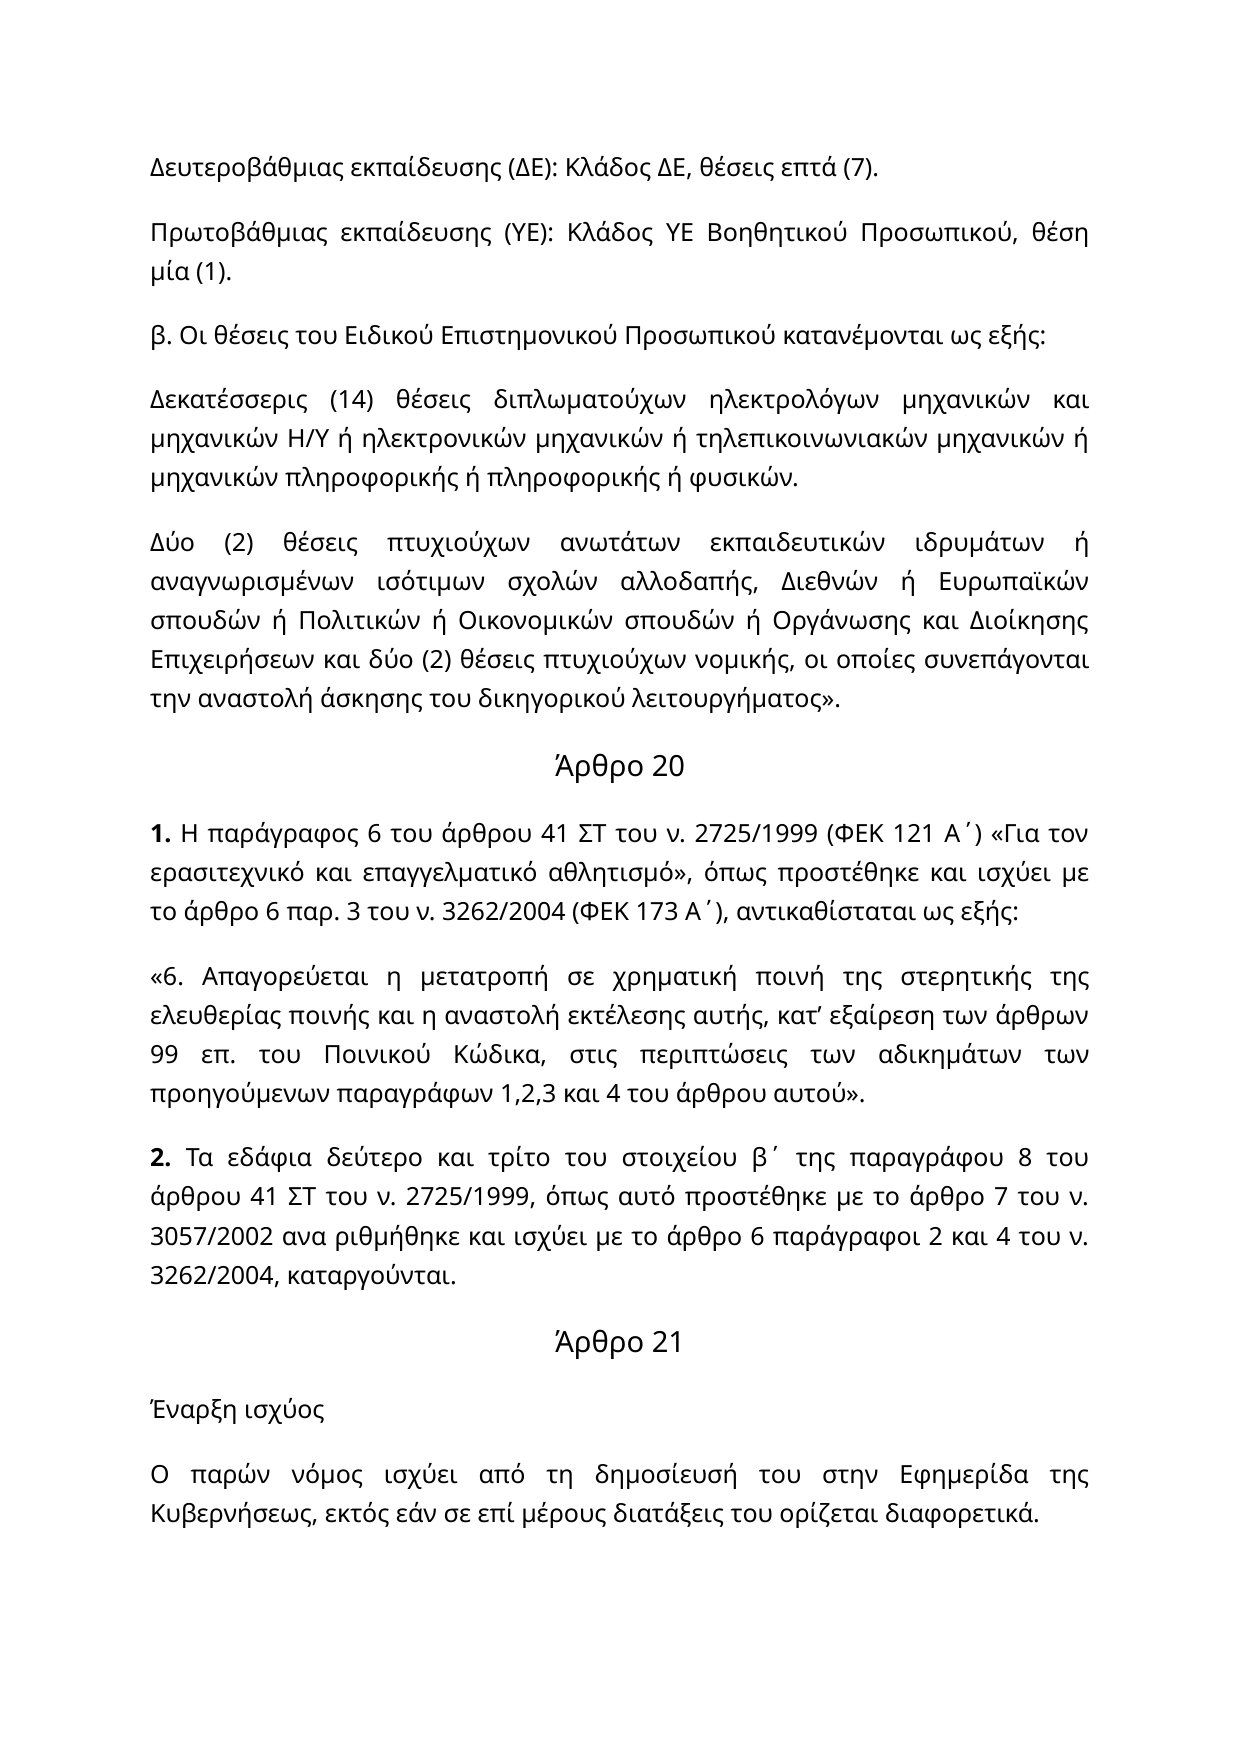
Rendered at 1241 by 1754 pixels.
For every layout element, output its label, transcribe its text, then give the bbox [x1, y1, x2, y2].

text Πρωτοβάθμιας εκπαίδευσης (ΥΕ): Κλάδος ΥΕ Βοηθητικού Προσωπικού, θέση μία (1). [150, 214, 1090, 287]
text «6. Απαγορεύεται η μετατροπή σε χρηματική ποινή της στερητικής της ελευθερίας ποινής και η αναστολή εκτέλεσης αυτής, κατ’ εξαίρεση των άρθρων 99 επ. του Ποινικού Κώδικα, στις περιπτώσεις των αδικημάτων των προηγούμενων παραγράφων 1,2,3 και 4 του άρθρου αυτού». [150, 958, 1090, 1110]
text Έναρξη ισχύος [150, 1392, 1090, 1426]
text Δευτεροβάθμιας εκπαίδευσης (ΔΕ): Κλάδος ΔΕ, θέσεις επτά (7). [150, 150, 1090, 184]
subtitle Άρθρο 20 [150, 745, 1090, 785]
text 2. Τα εδάφια δεύτερο και τρίτο του στοιχείου β΄ της παραγράφου 8 του άρθρου 41 ΣΤ του ν. 2725/1999, όπως αυτό προστέθηκε με το άρθρο 7 του ν. 3057/2002 ανα ριθμήθηκε και ισχύει με το άρθρο 6 παράγραφοι 2 και 4 του ν. 3262/2004, καταργούνται. [150, 1140, 1090, 1291]
text Δεκατέσσερις (14) θέσεις διπλωματούχων ηλεκτρολόγων μηχανικών και μηχανικών Η/Υ ή ηλεκτρονικών μηχανικών ή τηλεπικοινωνιακών μηχανικών ή μηχανικών πληροφορικής ή πληροφορικής ή φυσικών. [150, 382, 1090, 494]
text β. Οι θέσεις του Ειδικού Επιστημονικού Προσωπικού κατανέμονται ως εξής: [150, 317, 1090, 352]
text 1. Η παράγραφος 6 του άρθρου 41 ΣΤ του ν. 2725/1999 (ΦΕΚ 121 Α΄) «Για τον ερασιτεχνικό και επαγγελματικό αθλητισμό», όπως προστέθηκε και ισχύει με το άρθρο 6 παρ. 3 του ν. 3262/2004 (ΦΕΚ 173 Α΄), αντικαθίσταται ως εξής: [150, 816, 1090, 928]
subtitle Άρθρο 21 [150, 1321, 1090, 1361]
text Δύο (2) θέσεις πτυχιούχων ανωτάτων εκπαιδευτικών ιδρυμάτων ή αναγνωρισμένων ισότιμων σχολών αλλοδαπής, Διεθνών ή Ευρωπαϊκών σπουδών ή Πολιτικών ή Οικονομικών σπουδών ή Οργάνωσης και Διοίκησης Επιχειρήσεων και δύο (2) θέσεις πτυχιούχων νομικής, οι οποίες συνεπάγονται την αναστολή άσκησης του δικηγορικού λειτουργήματος». [150, 524, 1090, 715]
text Ο παρών νόμος ισχύει από τη δημοσίευσή του στην Εφημερίδα της Κυβερνήσεως, εκτός εάν σε επί μέρους διατάξεις του ορίζεται διαφορετικά. [150, 1456, 1090, 1529]
